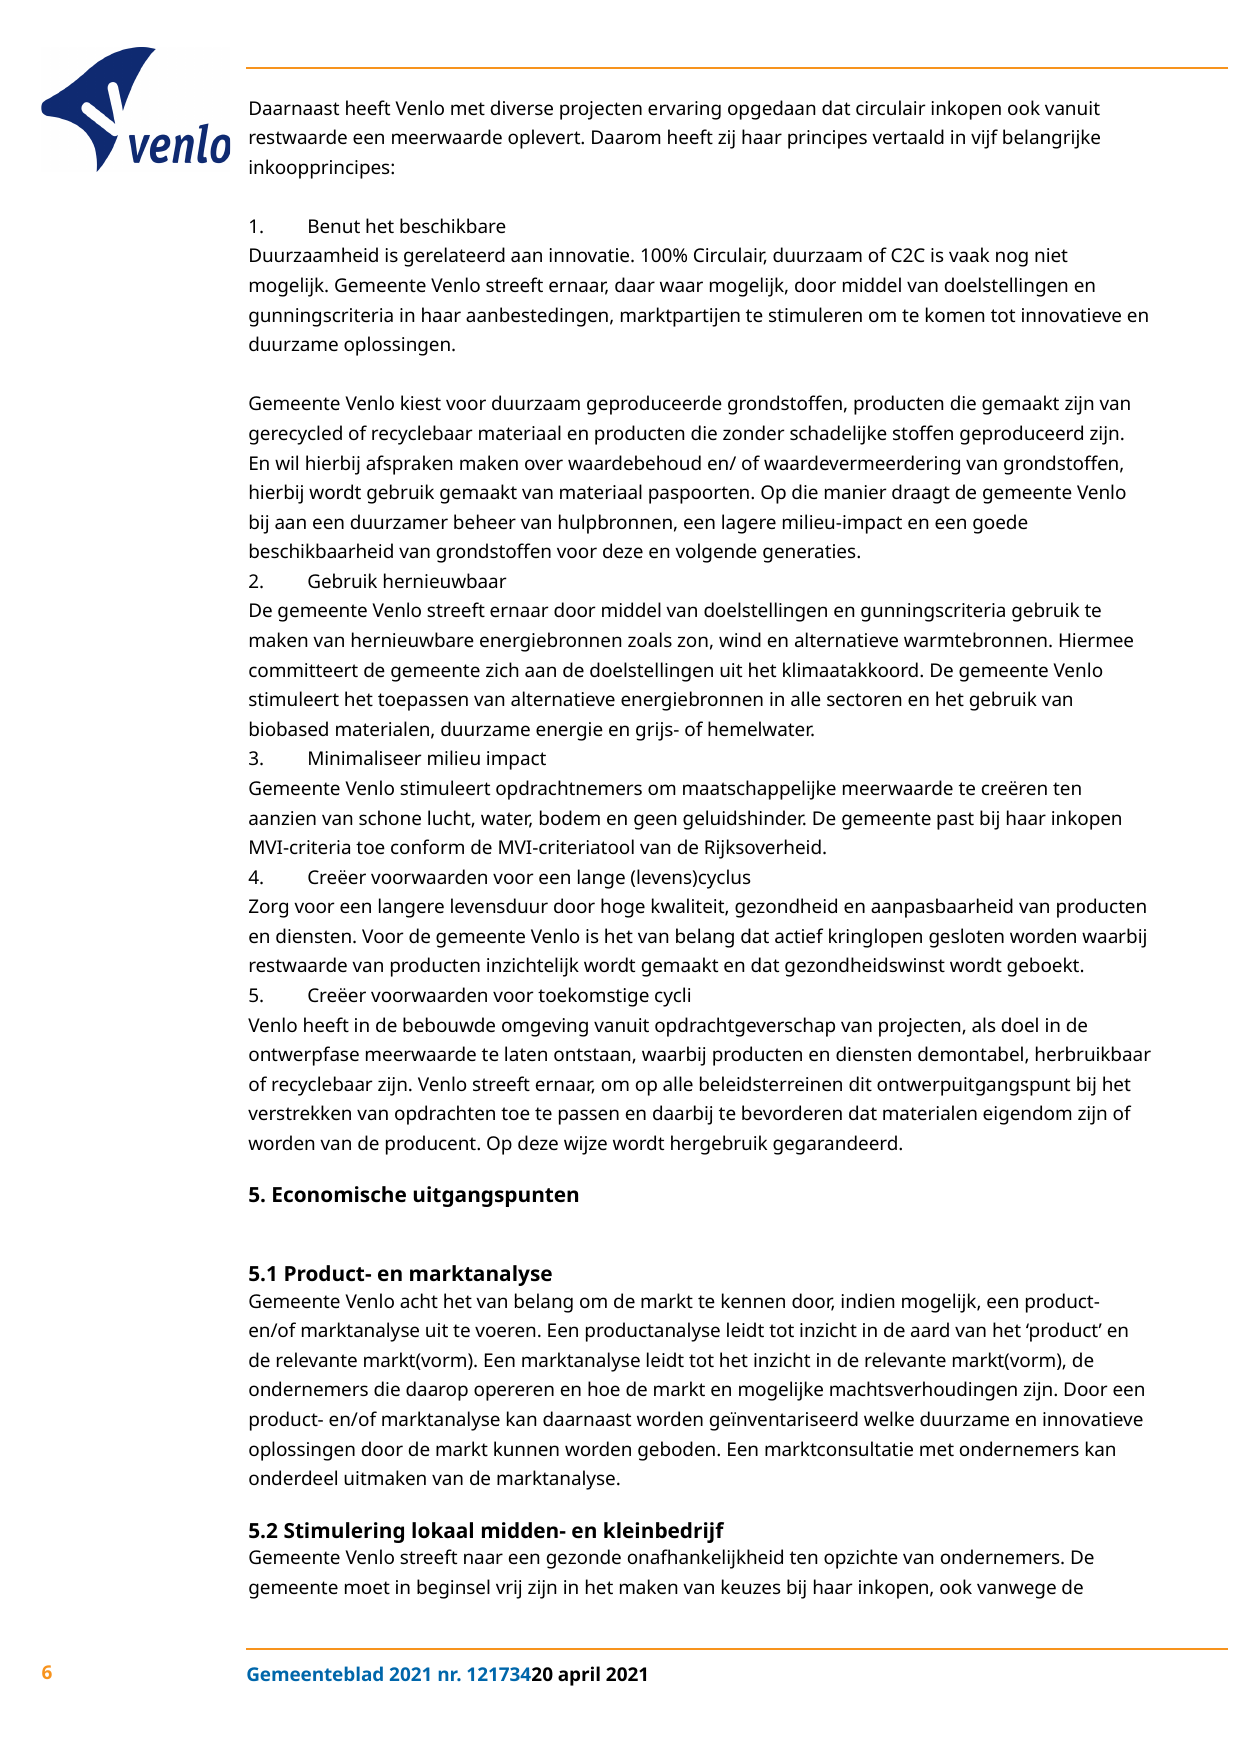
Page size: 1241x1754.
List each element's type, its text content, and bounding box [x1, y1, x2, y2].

list Creëer voorwaarden voor een lange (levens)cyclus [248, 864, 1152, 890]
text 5. Economische uitgangspunten [248, 1181, 1152, 1209]
text De gemeente Venlo streeft ernaar door middel van doelstellingen en gunningscriteria gebruik te maken van hernieuwbare energiebronnen zoals zon, wind en alternatieve warmtebronnen. Hiermee committeert de gemeente zich aan de doelstellingen uit het klimaatakkoord. De gemeente Venlo stimuleert het toepassen van alternatieve energiebronnen in alle sectoren en het gebruik van biobased materialen, duurzame energie en grijs- of hemelwater. [248, 598, 1152, 742]
list Creëer voorwaarden voor toekomstige cycli [248, 982, 1152, 1008]
text Daarnaast heeft Venlo met diverse projecten ervaring opgedaan dat circulair inkopen ook vanuit restwaarde een meerwaarde oplevert. Daarom heeft zij haar principes vertaald in vijf belangrijke inkoopprincipes: [248, 95, 1152, 180]
list Minimaliseer milieu impact [248, 746, 1152, 771]
list Benut het beschikbare [248, 213, 1152, 239]
text Zorg voor een langere levensduur door hoge kwaliteit, gezondheid en aanpasbaarheid van producten en diensten. Voor de gemeente Venlo is het van belang dat actief kringlopen gesloten worden waarbij restwaarde van producten inzichtelijk wordt gemaakt en dat gezondheidswinst wordt geboekt. [248, 893, 1152, 978]
text Duurzaamheid is gerelateerd aan innovatie. 100% Circulair, duurzaam of C2C is vaak nog niet mogelijk. Gemeente Venlo streeft ernaar, daar waar mogelijk, door middel van doelstellingen en gunningscriteria in haar aanbestedingen, marktpartijen te stimuleren om te komen tot innovatieve en duurzame oplossingen. [248, 243, 1152, 357]
text Gemeente Venlo stimuleert opdrachtnemers om maatschappelijke meerwaarde te creëren ten aanzien van schone lucht, water, bodem en geen geluidshinder. De gemeente past bij haar inkopen MVI-criteria toe conform de MVI-criteriatool van de Rijksoverheid. [248, 775, 1152, 860]
picture [41, 47, 231, 172]
text Gemeente Venlo streeft naar een gezonde onafhankelijkheid ten opzichte van ondernemers. De gemeente moet in beginsel vrij zijn in het maken van keuzes bij haar inkopen, ook vanwege de [248, 1544, 1152, 1599]
text Gemeente Venlo kiest voor duurzaam geproduceerde grondstoffen, producten die gemaakt zijn van gerecycled of recyclebaar materiaal en producten die zonder schadelijke stoffen geproduceerd zijn. En wil hierbij afspraken maken over waardebehoud en/ of waardevermeerdering van grondstoffen, hierbij wordt gebruik gemaakt van materiaal paspoorten. Op die manier draagt de gemeente Venlo bij aan een duurzamer beheer van hulpbronnen, een lagere milieu-impact en een goede beschikbaarheid van grondstoffen voor deze en volgende generaties. [248, 391, 1152, 564]
list Gebruik hernieuwbaar [248, 568, 1152, 594]
text Gemeente Venlo acht het van belang om de markt te kennen door, indien mogelijk, een product- en/of marktanalyse uit te voeren. Een productanalyse leidt tot inzicht in de aard van het ‘product’ en de relevante markt(vorm). Een marktanalyse leidt tot het inzicht in de relevante markt(vorm), de ondernemers die daarop opereren en hoe de markt en mogelijke machtsverhoudingen zijn. Door een product- en/of marktanalyse kan daarnaast worden geïnventariseerd welke duurzame en innovatieve oplossingen door de markt kunnen worden geboden. Een marktconsultatie met ondernemers kan onderdeel uitmaken van de marktanalyse. [248, 1288, 1152, 1491]
text 5.1 Product- en marktanalyse [248, 1259, 1152, 1288]
text Venlo heeft in de bebouwde omgeving vanuit opdrachtgeverschap van projecten, als doel in de ontwerpfase meerwaarde te laten ontstaan, waarbij producten en diensten demontabel, herbruikbaar of recyclebaar zijn. Venlo streeft ernaar, om op alle beleidsterreinen dit ontwerpuitgangspunt bij het verstrekken van opdrachten toe te passen en daarbij te bevorderen dat materialen eigendom zijn of worden van de producent. Op deze wijze wordt hergebruik gegarandeerd. [248, 1012, 1152, 1156]
text 5.2 Stimulering lokaal midden- en kleinbedrijf [248, 1516, 1152, 1544]
